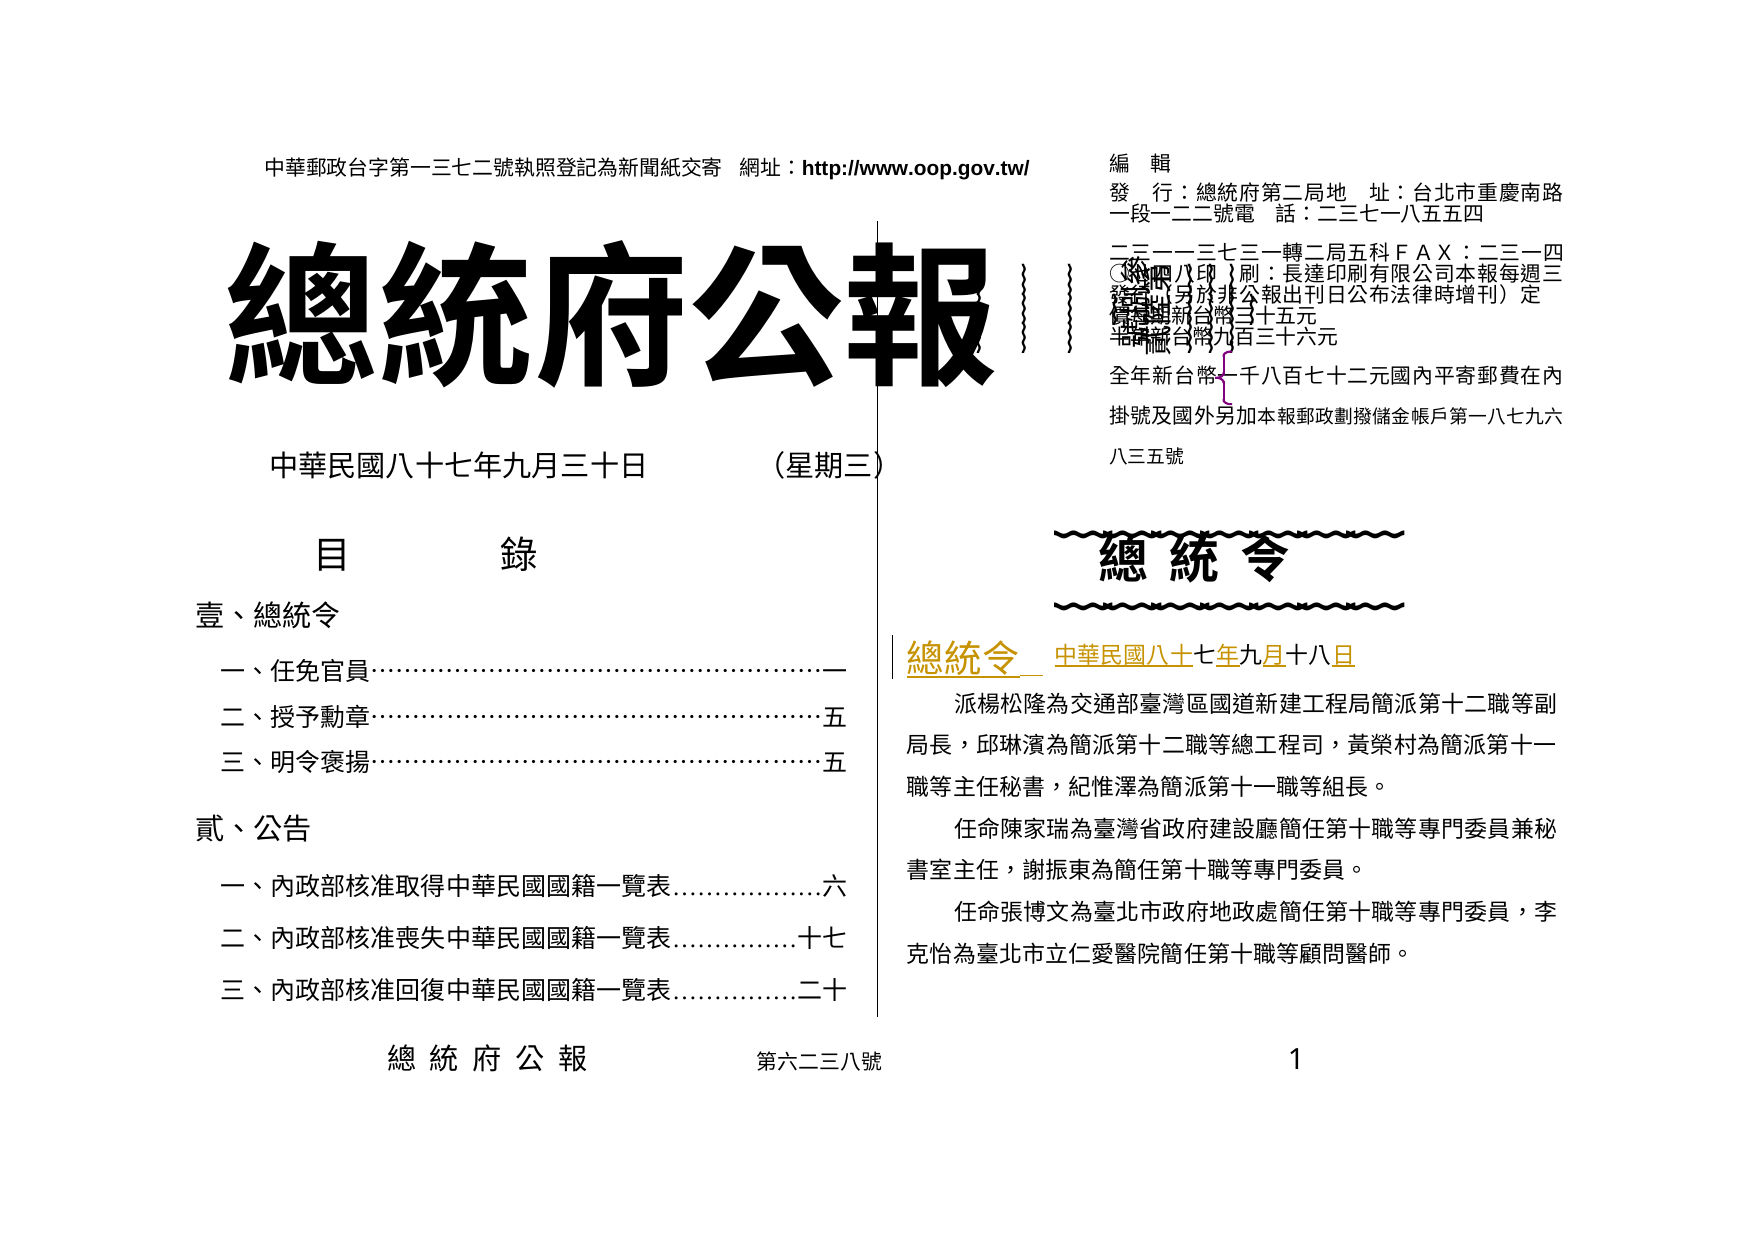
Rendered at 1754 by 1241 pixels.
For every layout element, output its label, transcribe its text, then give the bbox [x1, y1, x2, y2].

text 二、內政部核准喪失中華民國國籍一覽表……………十七 [195, 906, 847, 958]
text 派楊松隆為交通部臺灣區國道新建工程局簡派第十二職等副局長，邱琳濱為簡派第十二職等總工程司，黃榮村為簡派第十一職等主任秘書，紀惟澤為簡派第十一職等組長。 [907, 679, 1559, 804]
text 任命陳家瑞為臺灣省政府建設廳簡任第十職等專門委員兼秘書室主任，謝振東為簡任第十職等專門委員。 [907, 804, 1559, 887]
text 目 錄 [195, 222, 847, 585]
table_cell [904, 585, 1051, 635]
table_header ﹏﹏﹏﹏﹏﹏﹏ [1051, 222, 1564, 537]
table_cell 總統令 [1051, 537, 1564, 585]
text 一、任免官員………………………………………………一 [195, 643, 847, 689]
text 三、明令褒揚………………………………………………五 [195, 735, 847, 781]
table_cell 中華民國八十七年九月十八日 [1051, 635, 1564, 679]
text 任命張博文為臺北市政府地政處簡任第十職等專門委員，李克怡為臺北市立仁愛醫院簡任第十職等顧問醫師。 [907, 887, 1559, 971]
text 二、授予勳章………………………………………………五 [195, 689, 847, 735]
table_cell [904, 537, 1051, 585]
table_cell ﹏﹏﹏﹏﹏﹏﹏ [1051, 585, 1564, 635]
text 壹、總統令 [195, 585, 847, 637]
text 一、內政部核准取得中華民國國籍一覽表………………六 [195, 854, 847, 906]
text 三、內政部核准回復中華民國國籍一覽表……………二十 [195, 958, 847, 1010]
table_header [904, 222, 1051, 537]
table_cell 總統令 [904, 635, 1051, 679]
text 貳、公告 [195, 806, 847, 848]
